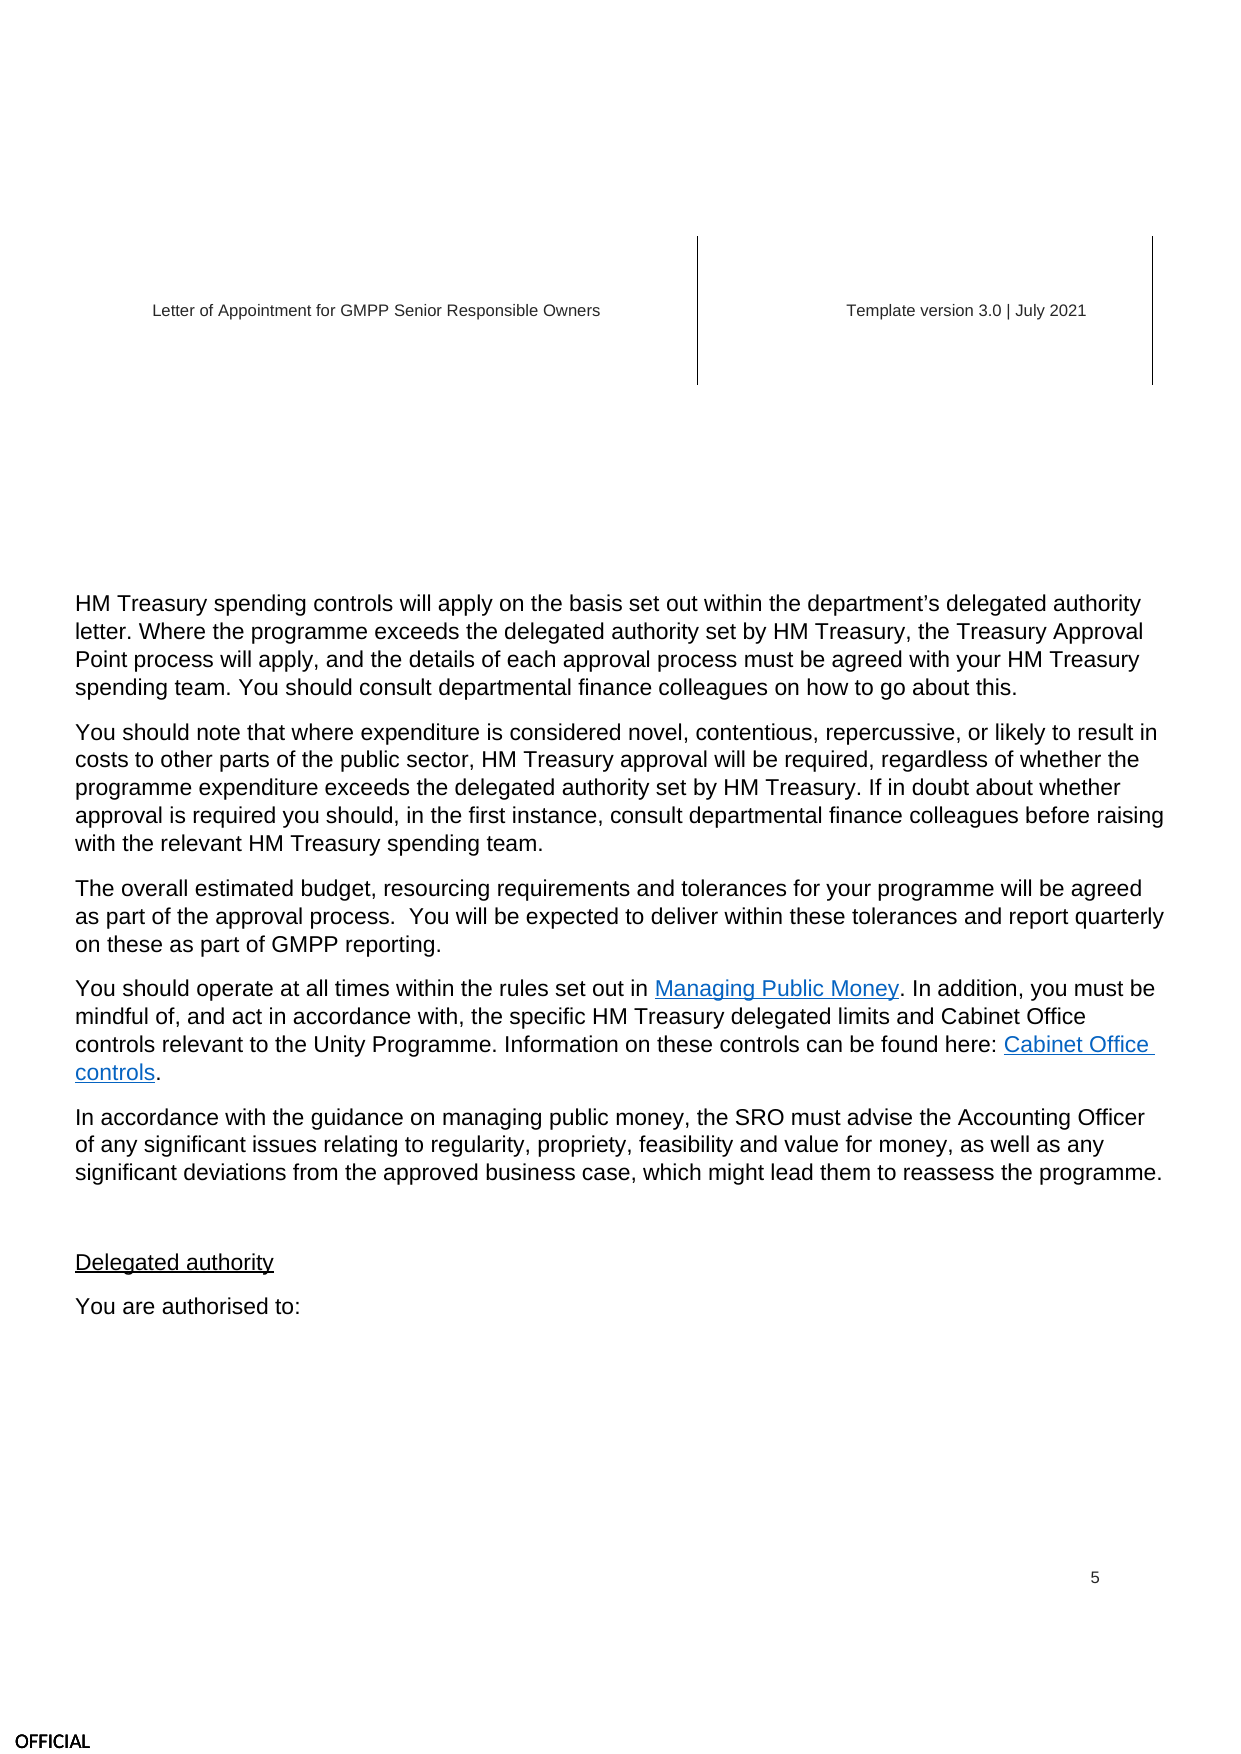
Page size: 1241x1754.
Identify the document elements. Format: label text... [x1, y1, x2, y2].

text You should operate at all times within the rules set out in Managing Public Money. In addition, you must be mindful of, and act in accordance with, the specific HM Treasury delegated limits and Cabinet Office controls relevant to the Unity Programme. Information on these controls can be found here: Cabinet Office controls. [75, 975, 1165, 1085]
text You are authorised to: [75, 1293, 1165, 1319]
text In accordance with the guidance on managing public money, the SRO must advise the Accounting Officer of any significant issues relating to regularity, propriety, feasibility and value for money, as well as any significant deviations from the approved business case, which might lead them to reassess the programme. [75, 1103, 1165, 1186]
text HM Treasury spending controls will apply on the basis set out within the department’s delegated authority letter. Where the programme exceeds the delegated authority set by HM Treasury, the Treasury Approval Point process will apply, and the details of each approval process must be agreed with your HM Treasury spending team. You should consult departmental finance colleagues on how to go about this. [75, 590, 1165, 700]
text Delegated authority [75, 1248, 1165, 1275]
text You should note that where expenditure is considered novel, contentious, repercussive, or likely to result in costs to other parts of the public sector, HM Treasury approval will be required, regardless of whether the programme expenditure exceeds the delegated authority set by HM Treasury. If in doubt about whether approval is required you should, in the first instance, consult departmental finance colleagues before raising with the relevant HM Treasury spending team. [75, 718, 1165, 857]
text The overall estimated budget, resourcing requirements and tolerances for your programme will be agreed as part of the approval process. You will be expected to deliver within these tolerances and report quarterly on these as part of GMPP reporting. [75, 875, 1165, 957]
